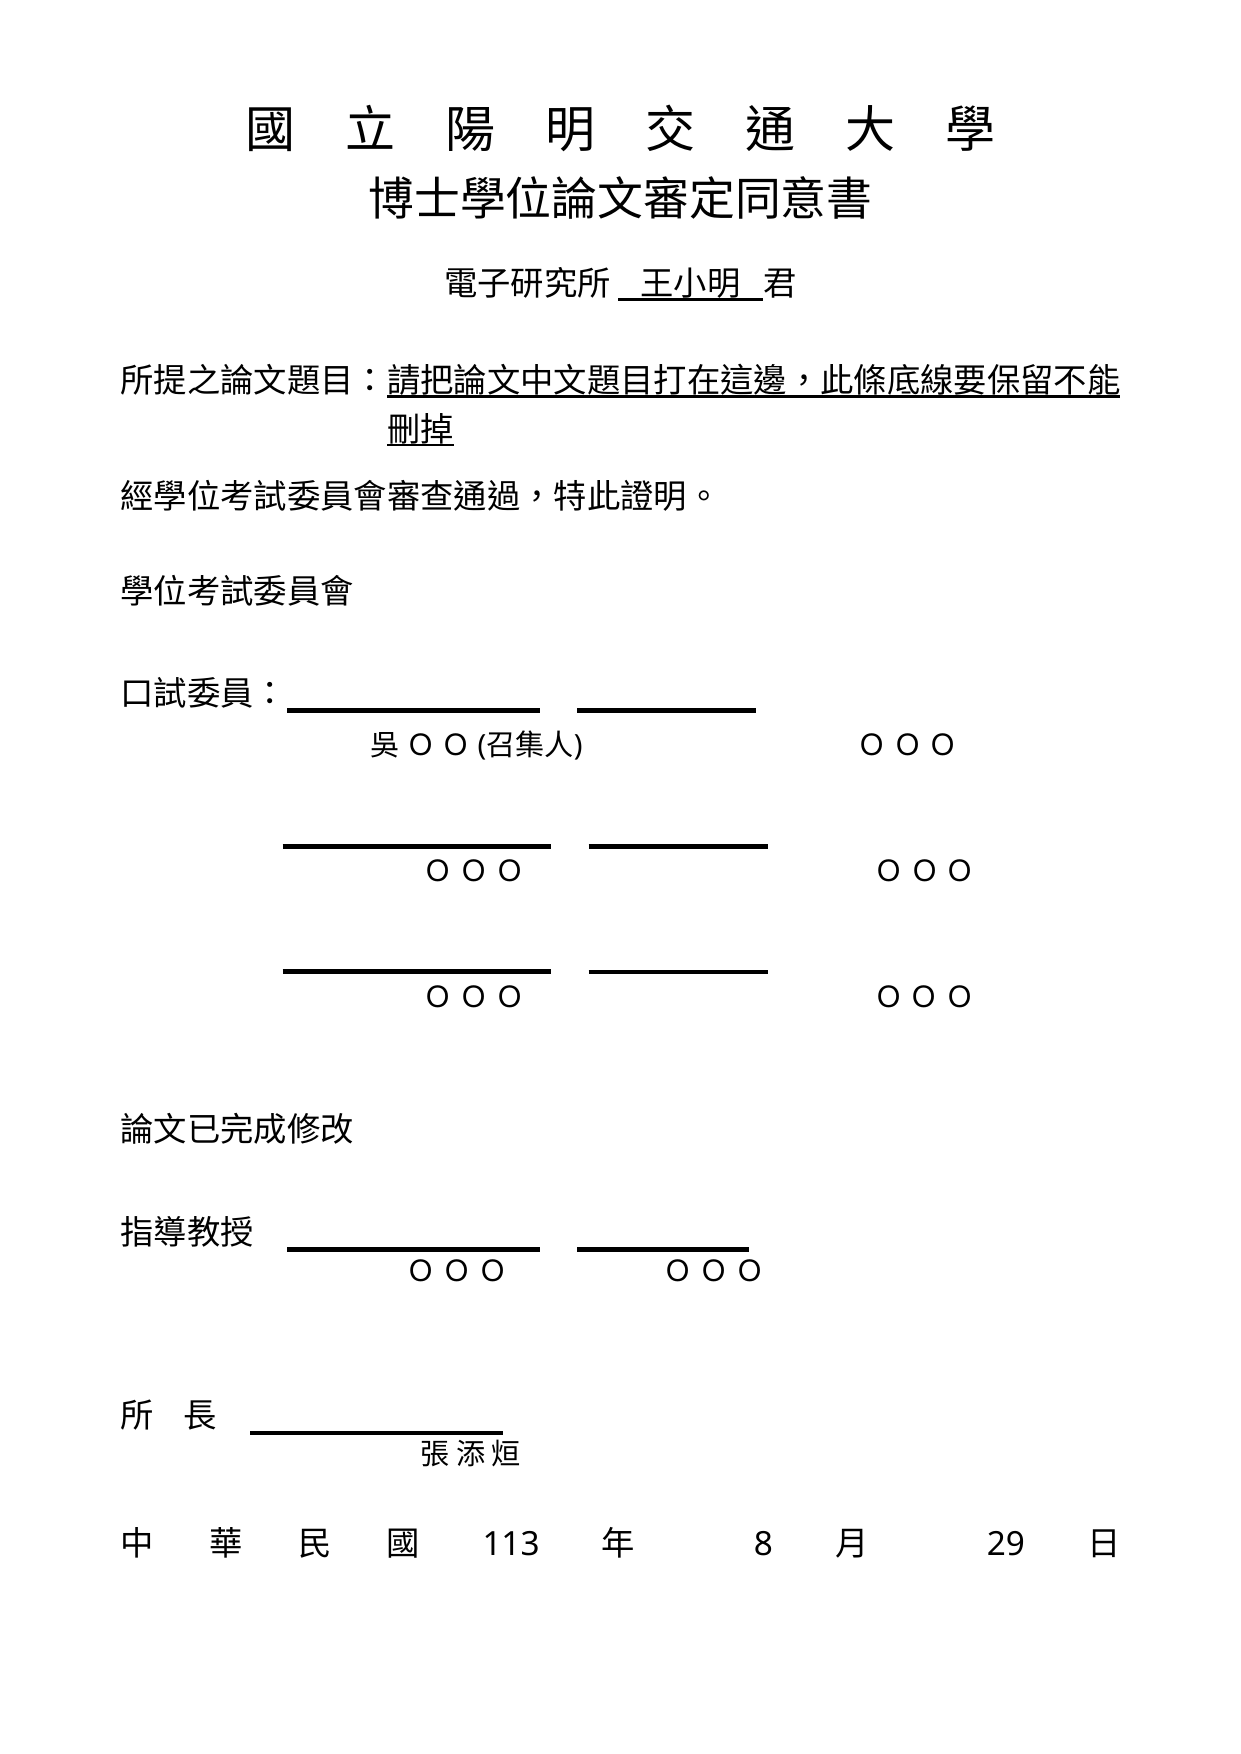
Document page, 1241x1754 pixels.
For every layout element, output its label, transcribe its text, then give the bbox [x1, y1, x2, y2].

text 所提之論文題目：請把論文中文題目打在這邊，此條底線要保留不能刪掉 [120, 354, 1120, 451]
text Ｏ Ｏ Ｏ Ｏ Ｏ Ｏ [120, 1261, 1120, 1286]
text 博士學位論文審定同意書 [120, 162, 1120, 228]
text Ｏ Ｏ Ｏ Ｏ Ｏ Ｏ [223, 847, 1120, 890]
text 指導教授 [120, 1178, 1120, 1261]
text Ｏ Ｏ Ｏ Ｏ Ｏ Ｏ [223, 973, 1120, 1015]
text 論文已完成修改 [120, 1111, 1120, 1149]
text 學位考試委員會 [120, 536, 1120, 620]
text 經學位考試委員會審查通過，特此證明。 [120, 469, 1120, 518]
text 電子研究所 王小明 君 [120, 257, 1120, 305]
text 吳 Ｏ Ｏ (召集人) Ｏ Ｏ Ｏ [120, 722, 1120, 764]
text 張 添 烜 [120, 1444, 1120, 1469]
text 口試委員： [120, 638, 1120, 722]
text 國 立 陽 明 交 通 大 學 [120, 89, 1120, 162]
text 中華民國113年 8月 29日 [120, 1488, 1120, 1572]
text 所 長 [120, 1361, 1120, 1444]
